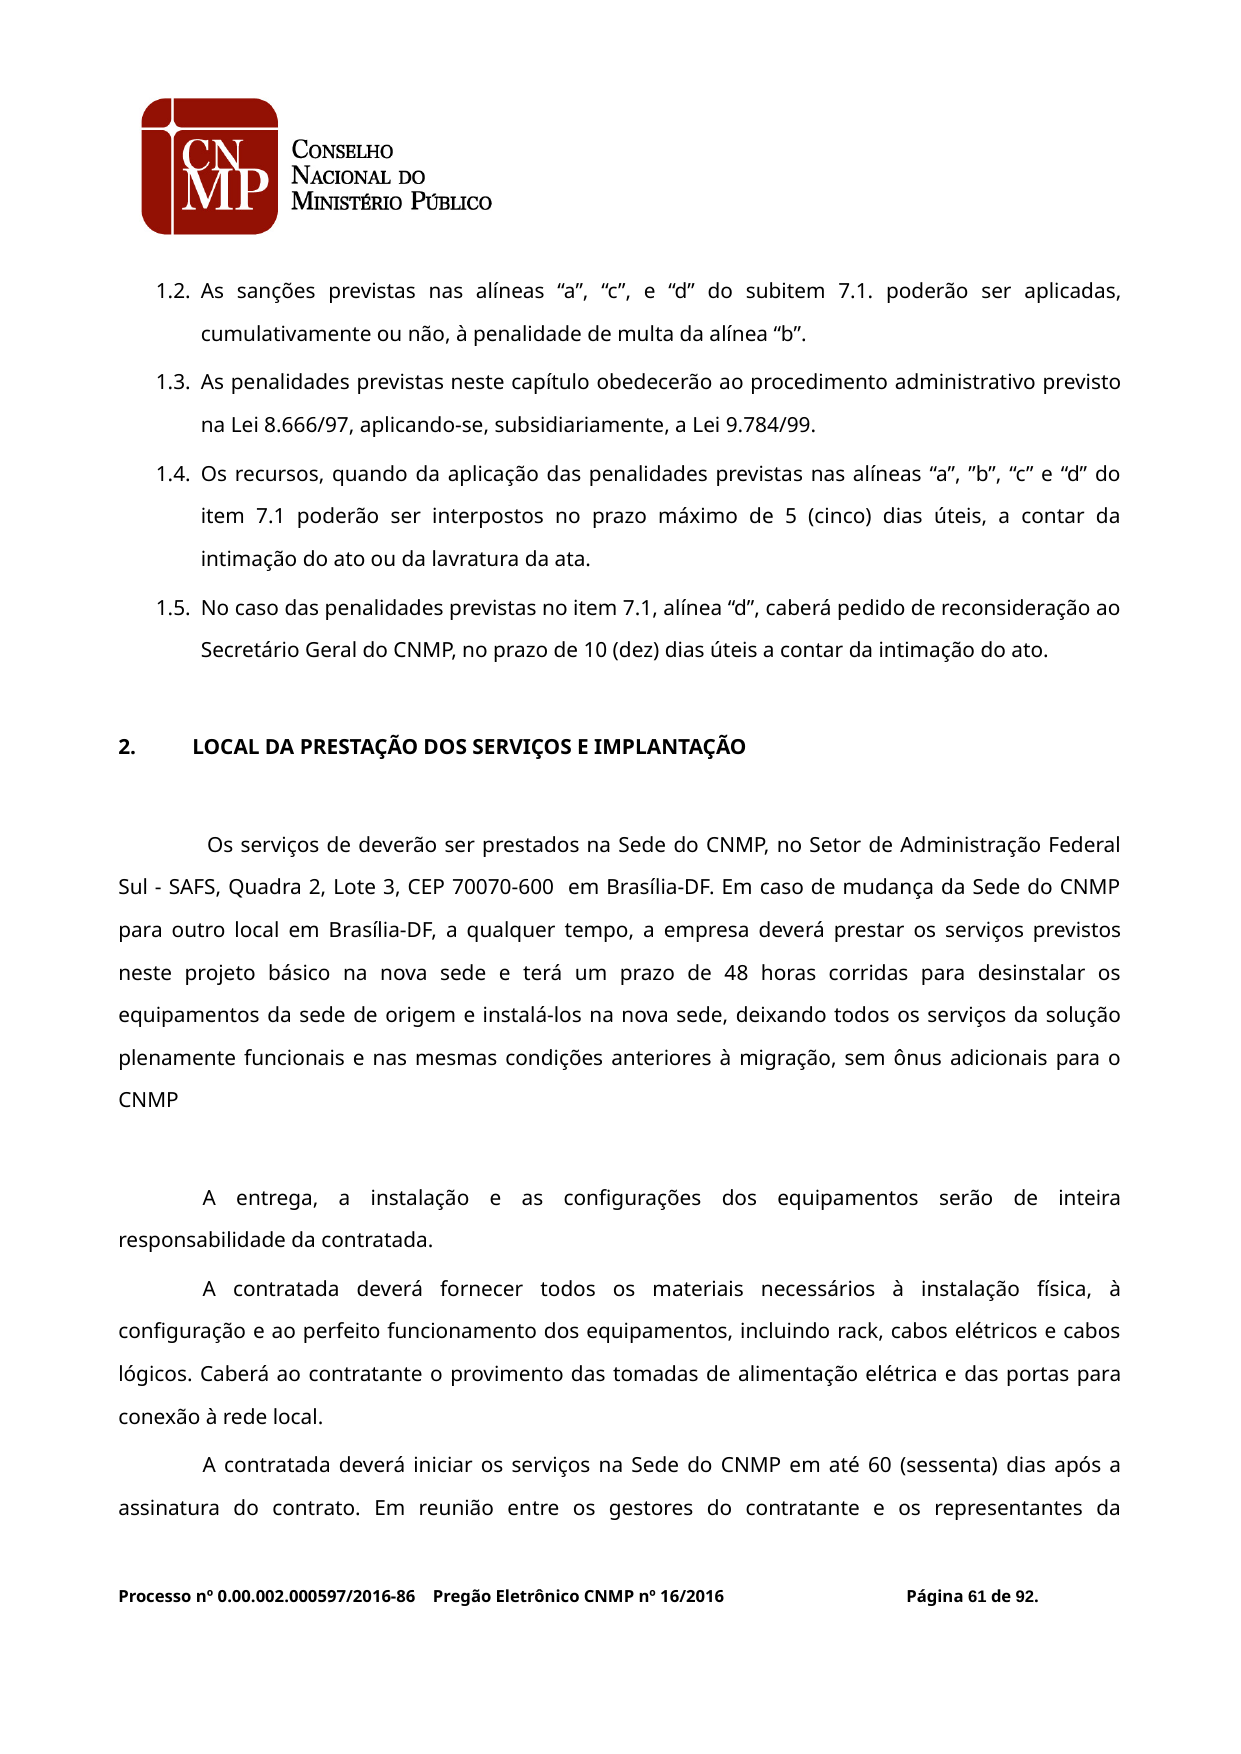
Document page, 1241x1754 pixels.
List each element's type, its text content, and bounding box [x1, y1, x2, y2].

list No caso das penalidades previstas no item 7.1, alínea “d”, caberá pedido de reconsideração ao Secretário Geral do CNMP, no prazo de 10 (dez) dias úteis a contar da intimação do ato. [156, 593, 1122, 664]
text Os serviços de deverão ser prestados na Sede do CNMP, no Setor de Administração Federal Sul - SAFS, Quadra 2, Lote 3, CEP 70070-600 em Brasília-DF. Em caso de mudança da Sede do CNMP para outro local em Brasília-DF, a qualquer tempo, a empresa deverá prestar os serviços previstos neste projeto básico na nova sede e terá um prazo de 48 horas corridas para desinstalar os equipamentos da sede de origem e instalá-los na nova sede, deixando todos os serviços da solução plenamente funcionais e nas mesmas condições anteriores à migração, sem ônus adicionais para o CNMP [118, 830, 1122, 1114]
list As penalidades previstas neste capítulo obedecerão ao procedimento administrativo previsto na Lei 8.666/97, aplicando-se, subsidiariamente, a Lei 9.784/99. [156, 367, 1122, 438]
list LOCAL DA PRESTAÇÃO DOS SERVIÇOS E IMPLANTAÇÃO [118, 732, 1122, 761]
text A contratada deverá iniciar os serviços na Sede do CNMP em até 60 (sessenta) dias após a assinatura do contrato. Em reunião entre os gestores do contratante e os representantes da [118, 1450, 1122, 1521]
text A contratada deverá fornecer todos os materiais necessários à instalação física, à configuração e ao perfeito funcionamento dos equipamentos, incluindo rack, cabos elétricos e cabos lógicos. Caberá ao contratante o provimento das tomadas de alimentação elétrica e das portas para conexão à rede local. [118, 1274, 1122, 1430]
picture [118, 76, 507, 256]
list Os recursos, quando da aplicação das penalidades previstas nas alíneas “a”, ”b”, “c” e “d” do item 7.1 poderão ser interpostos no prazo máximo de 5 (cinco) dias úteis, a contar da intimação do ato ou da lavratura da ata. [156, 459, 1122, 572]
text A entrega, a instalação e as configurações dos equipamentos serão de inteira responsabilidade da contratada. [118, 1183, 1122, 1254]
list As sanções previstas nas alíneas “a”, “c”, e “d” do subitem 7.1. poderão ser aplicadas, cumulativamente ou não, à penalidade de multa da alínea “b”. [156, 276, 1122, 347]
